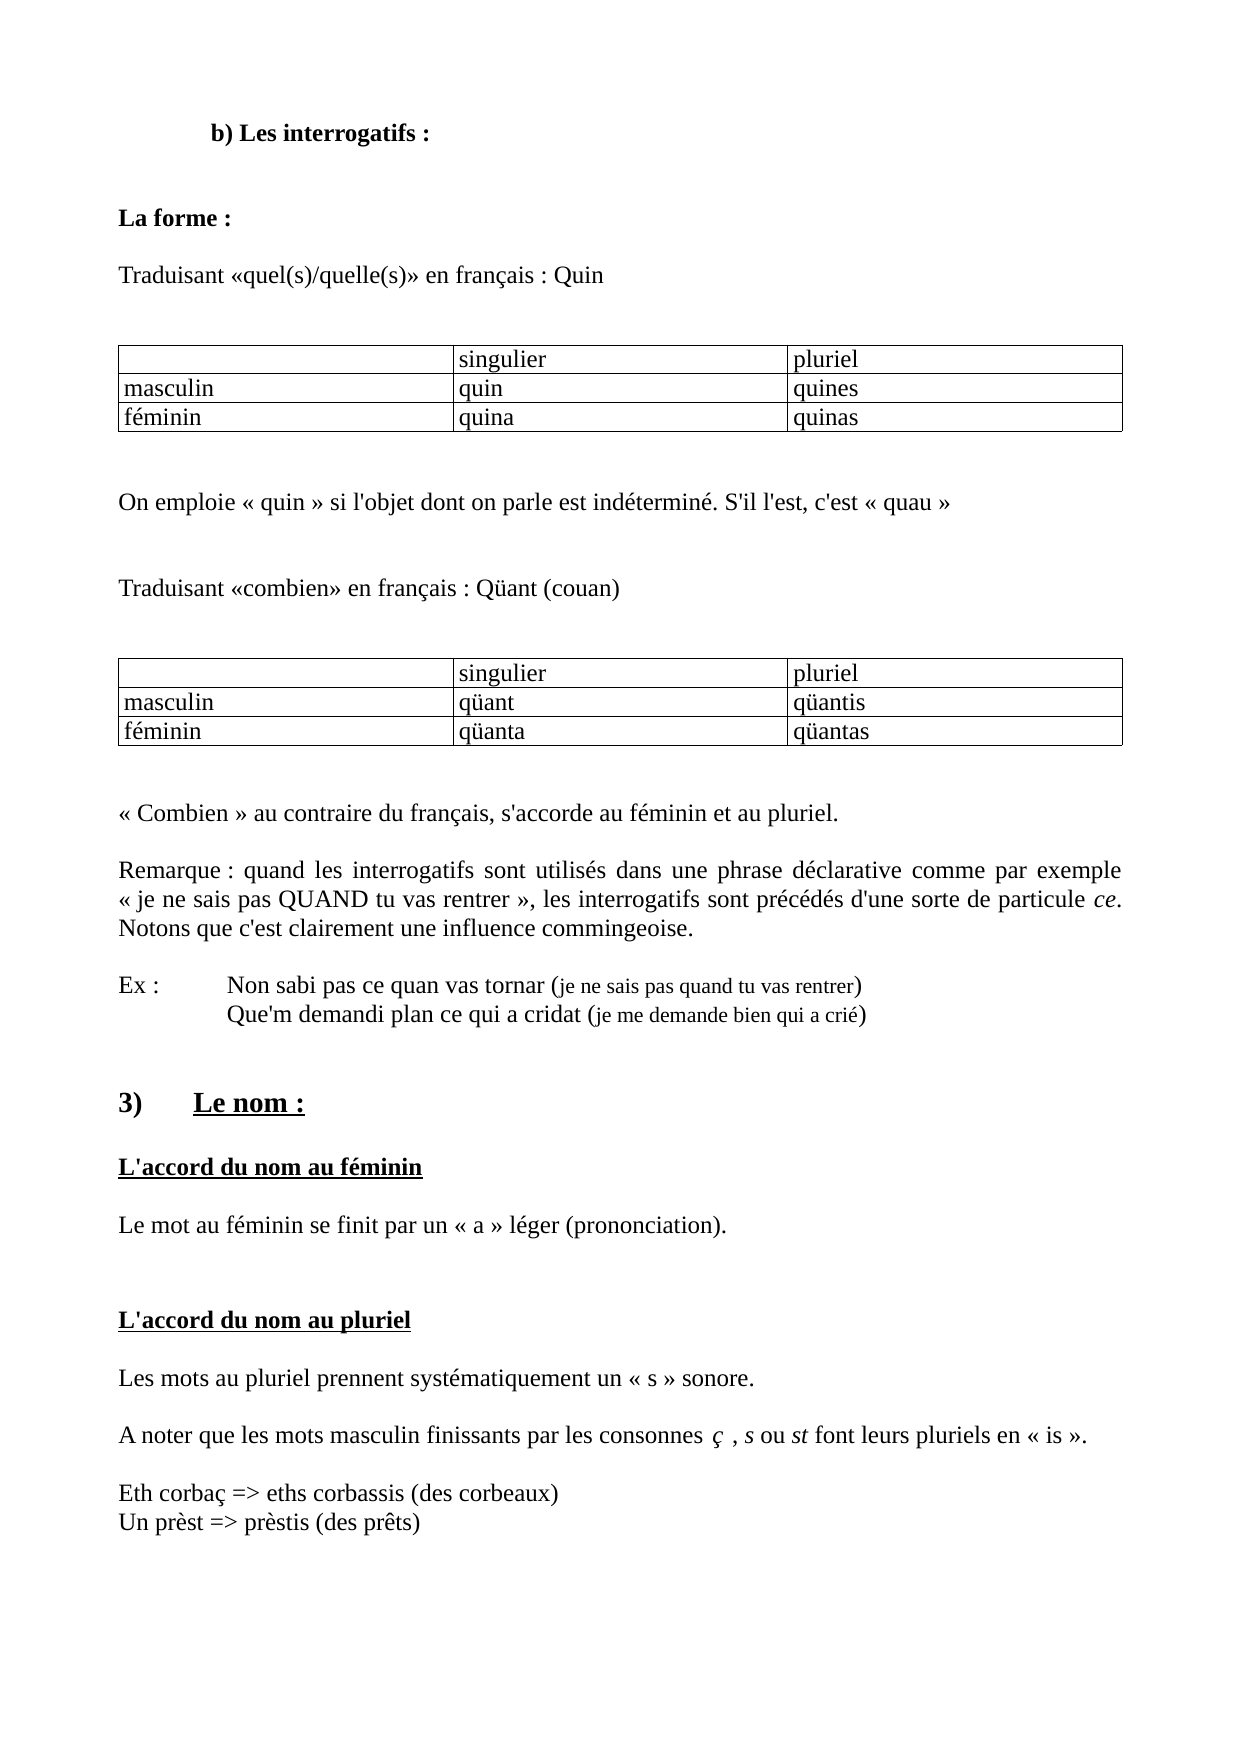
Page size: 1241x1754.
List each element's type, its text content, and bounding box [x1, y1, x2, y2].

text On emploie « quin » si l'objet dont on parle est indéterminé. S'il l'est, c'est « quau » [118, 487, 1122, 516]
table_cell masculin [119, 688, 453, 716]
text Les mots au pluriel prennent systématiquement un « s » sonore. [118, 1363, 1122, 1392]
table_cell féminin [119, 717, 453, 745]
text A noter que les mots masculin finissants par les consonnes ç , s ou st font leurs pluriels en « is ». [118, 1421, 1122, 1449]
table_cell qüantas [788, 717, 1122, 745]
text L'accord du nom au pluriel [118, 1306, 1122, 1334]
table_cell masculin [119, 374, 453, 402]
text Ex : Non sabi pas ce quan vas tornar (je ne sais pas quand tu vas rentrer) [118, 970, 1122, 999]
table_cell quin [454, 374, 787, 402]
table_header [119, 346, 453, 373]
table_cell qüanta [454, 717, 787, 745]
table_header singulier [454, 659, 787, 687]
table_cell quinas [788, 403, 1122, 431]
table_cell féminin [119, 403, 453, 431]
table_header pluriel [788, 659, 1122, 687]
table_cell quines [788, 374, 1122, 402]
text « Combien » au contraire du français, s'accorde au féminin et au pluriel. [118, 798, 1122, 826]
table_cell qüant [454, 688, 787, 716]
table_cell quina [454, 403, 787, 431]
table_cell qüantis [788, 688, 1122, 716]
text Eth corbaç => eths corbassis (des corbeaux) [118, 1478, 1122, 1507]
table_header pluriel [788, 346, 1122, 373]
text Remarque : quand les interrogatifs sont utilisés dans une phrase déclarative comme par exemple « je ne sais pas QUAND tu vas rentrer », les interrogatifs sont précédés d'une sorte de particule ce. Notons que c'est clairement une influence commingeoise. [118, 855, 1122, 941]
text Traduisant «combien» en français : Qüant (couan) [118, 573, 1122, 602]
table_header [119, 659, 453, 687]
text b) Les interrogatifs : [186, 118, 1122, 147]
text Traduisant «quel(s)/quelle(s)» en français : Quin [118, 260, 1122, 288]
table_header singulier [454, 346, 787, 373]
text L'accord du nom au féminin [118, 1152, 1122, 1181]
text Que'm demandi plan ce qui a cridat (je me demande bien qui a crié) [118, 999, 1122, 1028]
text Le mot au féminin se finit par un « a » léger (prononciation). [118, 1210, 1122, 1238]
list Le nom : [118, 1085, 1122, 1119]
text La forme : [118, 203, 1122, 232]
text Un prèst => prèstis (des prêts) [118, 1507, 1122, 1536]
